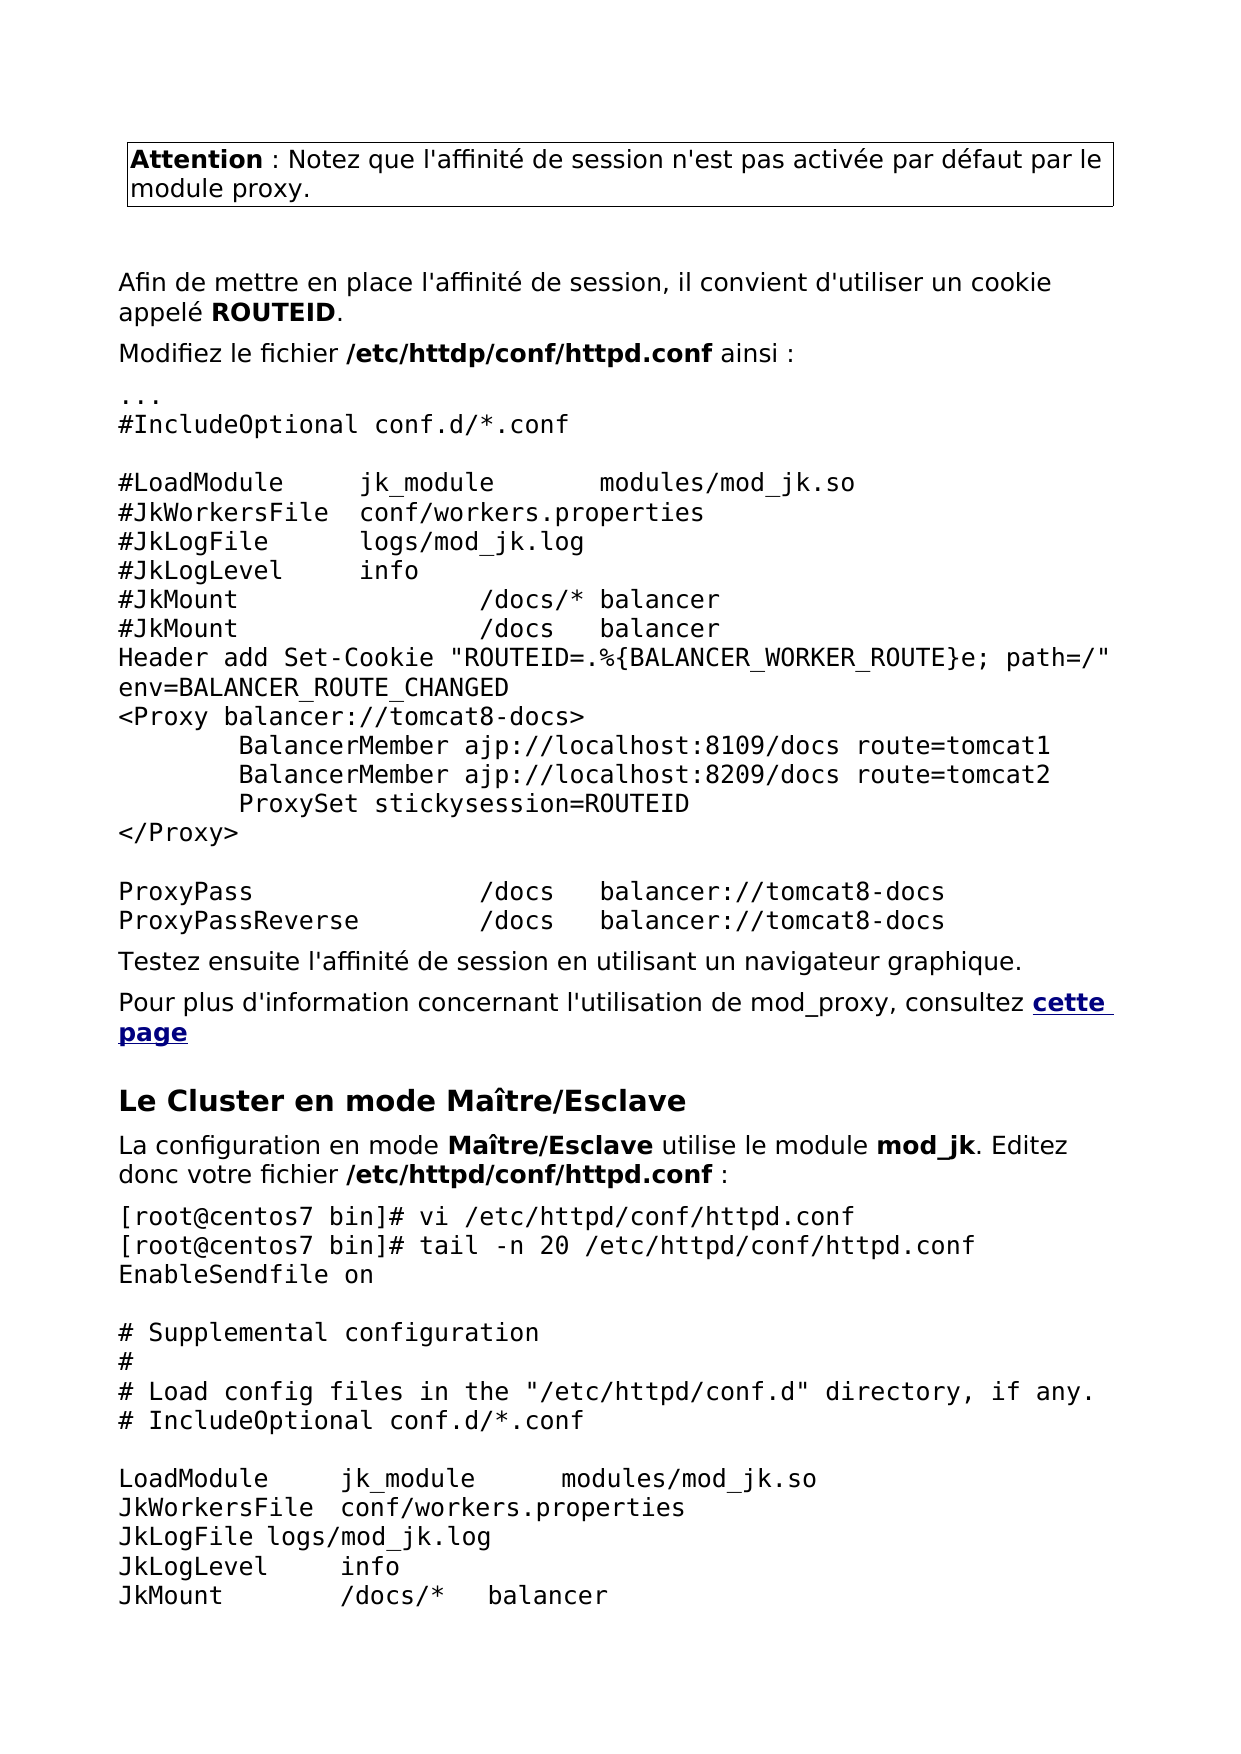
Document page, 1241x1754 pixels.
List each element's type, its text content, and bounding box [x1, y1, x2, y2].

text Testez ensuite l'affinité de session en utilisant un navigateur graphique. [118, 947, 1122, 976]
text [root@centos7 bin]# vi /etc/httpd/conf/httpd.conf [root@centos7 bin]# tail -n 20 /etc/httpd/conf/httpd.conf EnableSendfile on # Supplemental configuration # # Load config files in the "/etc/httpd/conf.d" directory, if any. # IncludeOptional conf.d/*.conf LoadModule jk_module modules/mod_jk.so JkWorkersFile conf/workers.properties JkLogFile logs/mod_jk.log JkLogLevel info JkMount /docs/* balancer [118, 1202, 1122, 1610]
text Modifiez le fichier /etc/httdp/conf/httpd.conf ainsi : [118, 339, 1122, 368]
subtitle Le Cluster en mode Maître/Esclave [118, 1084, 1122, 1118]
text ... #IncludeOptional conf.d/*.conf #LoadModule jk_module modules/mod_jk.so #JkWorkersFile conf/workers.properties #JkLogFile logs/mod_jk.log #JkLogLevel info #JkMount /docs/* balancer #JkMount /docs balancer Header add Set-Cookie "ROUTEID=.%{BALANCER_WORKER_ROUTE}e; path=/" env=BALANCER_ROUTE_CHANGED <Proxy balancer://tomcat8-docs> BalancerMember ajp://localhost:8109/docs route=tomcat1 BalancerMember ajp://localhost:8209/docs route=tomcat2 ProxySet stickysession=ROUTEID </Proxy> ProxyPass /docs balancer://tomcat8-docs ProxyPassReverse /docs balancer://tomcat8-docs [118, 381, 1122, 935]
table_header Attention : Notez que l'affinité de session n'est pas activée par défaut par le module proxy. [128, 143, 1113, 206]
text La configuration en mode Maître/Esclave utilise le module mod_jk. Editez donc votre fichier /etc/httpd/conf/httpd.conf : [118, 1131, 1122, 1189]
text Afin de mettre en place l'affinité de session, il convient d'utiliser un cookie appelé ROUTEID. [118, 268, 1122, 327]
text Pour plus d'information concernant l'utilisation de mod_proxy, consultez cette page [118, 989, 1122, 1047]
